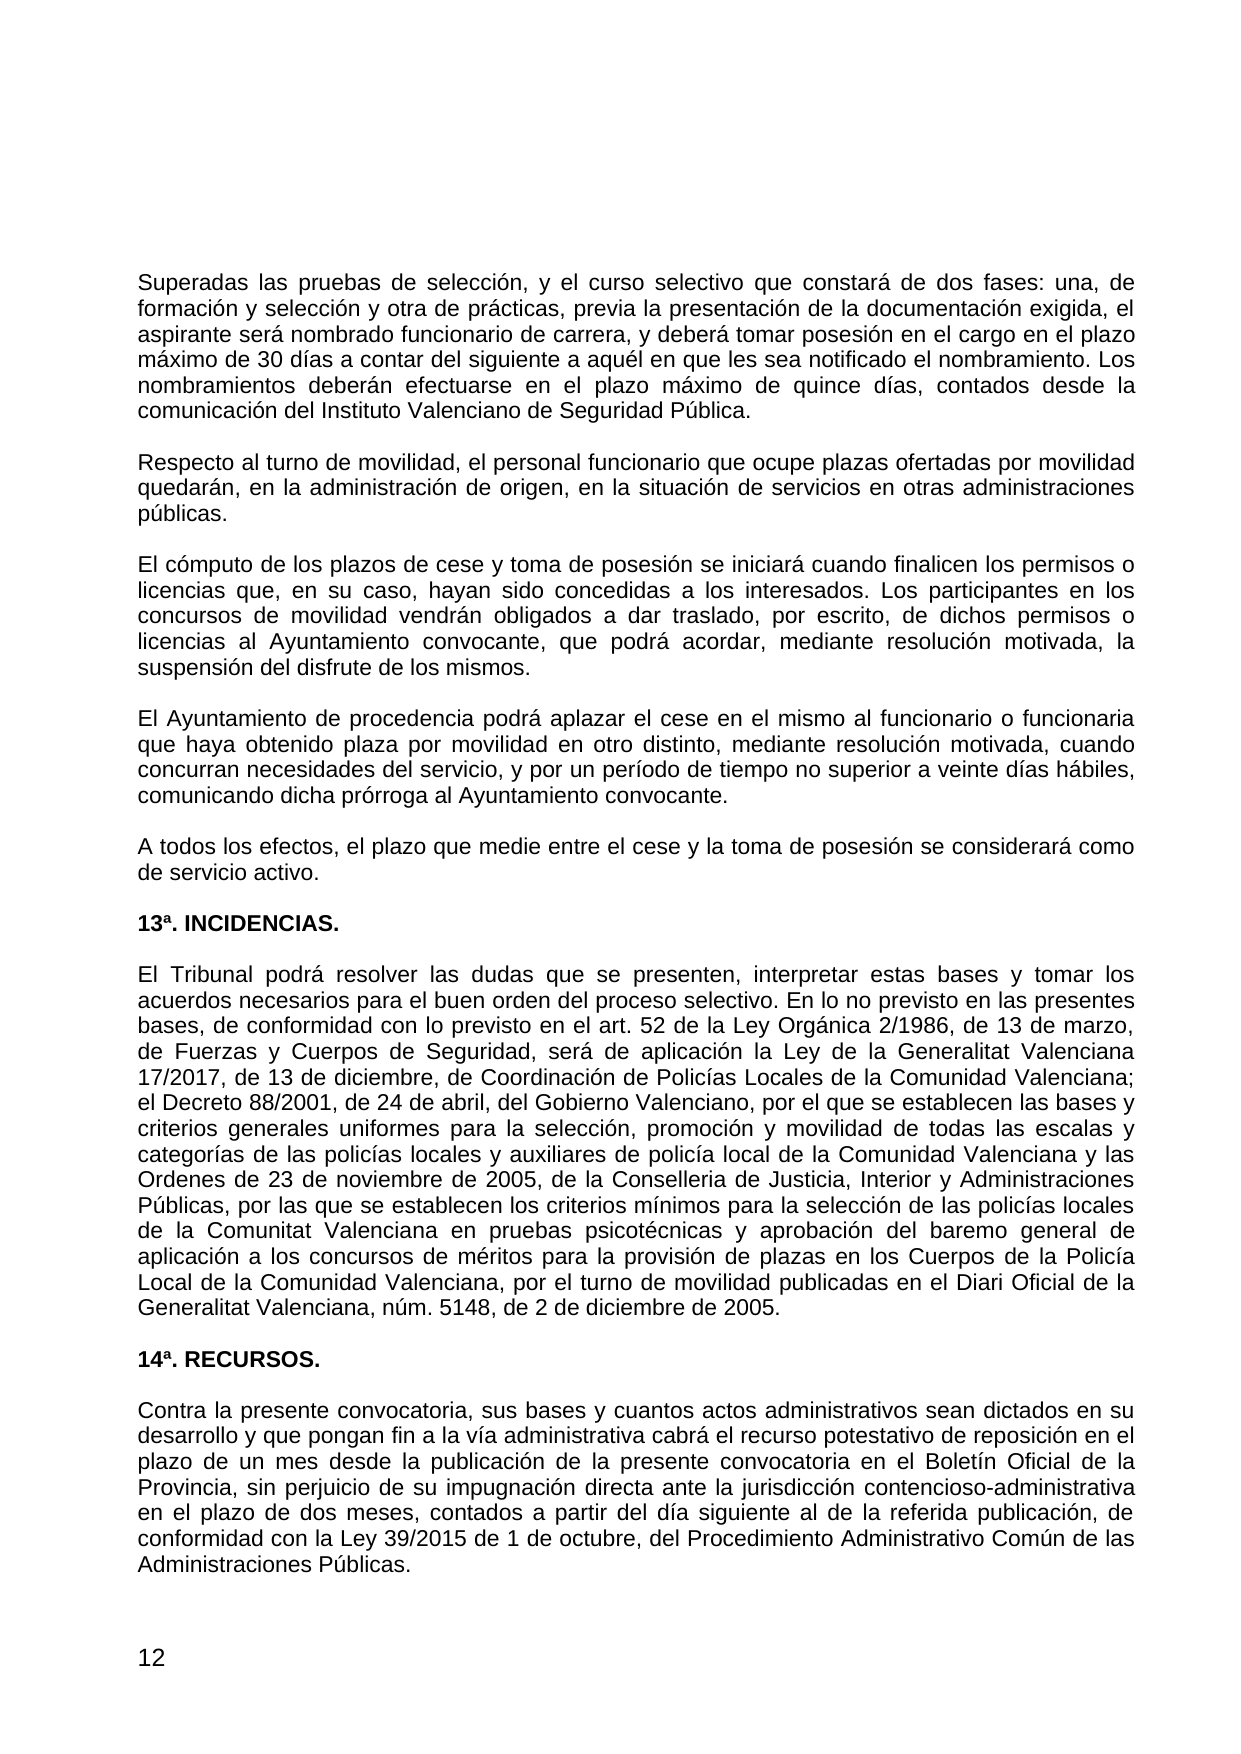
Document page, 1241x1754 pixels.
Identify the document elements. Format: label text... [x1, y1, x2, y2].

text A todos los efectos, el plazo que medie entre el cese y la toma de posesión se considerará como de servicio activo. [137, 834, 1136, 885]
text El Ayuntamiento de procedencia podrá aplazar el cese en el mismo al funcionario o funcionaria que haya obtenido plaza por movilidad en otro distinto, mediante resolución motivada, cuando concurran necesidades del servicio, y por un período de tiempo no superior a veinte días hábiles, comunicando dicha prórroga al Ayuntamiento convocante. [137, 706, 1136, 808]
text El Tribunal podrá resolver las dudas que se presenten, interpretar estas bases y tomar los acuerdos necesarios para el buen orden del proceso selectivo. En lo no previsto en las presentes bases, de conformidad con lo previsto en el art. 52 de la Ley Orgánica 2/1986, de 13 de marzo, de Fuerzas y Cuerpos de Seguridad, será de aplicación la Ley de la Generalitat Valenciana 17/2017, de 13 de diciembre, de Coordinación de Policías Locales de la Comunidad Valenciana; el Decreto 88/2001, de 24 de abril, del Gobierno Valenciano, por el que se establecen las bases y criterios generales uniformes para la selección, promoción y movilidad de todas las escalas y categorías de las policías locales y auxiliares de policía local de la Comunidad Valenciana y las Ordenes de 23 de noviembre de 2005, de la Conselleria de Justicia, Interior y Administraciones Públicas, por las que se establecen los criterios mínimos para la selección de las policías locales de la Comunitat Valenciana en pruebas psicotécnicas y aprobación del baremo general de aplicación a los concursos de méritos para la provisión de plazas en los Cuerpos de la Policía Local de la Comunidad Valenciana, por el turno de movilidad publicadas en el Diari Oficial de la Generalitat Valenciana, núm. 5148, de 2 de diciembre de 2005. [137, 962, 1136, 1321]
text El cómputo de los plazos de cese y toma de posesión se iniciará cuando finalicen los permisos o licencias que, en su caso, hayan sido concedidas a los interesados. Los participantes en los concursos de movilidad vendrán obligados a dar traslado, por escrito, de dichos permisos o licencias al Ayuntamiento convocante, que podrá acordar, mediante resolución motivada, la suspensión del disfrute de los mismos. [137, 552, 1136, 680]
text Contra la presente convocatoria, sus bases y cuantos actos administrativos sean dictados en su desarrollo y que pongan fin a la vía administrativa cabrá el recurso potestativo de reposición en el plazo de un mes desde la publicación de la presente convocatoria en el Boletín Oficial de la Provincia, sin perjuicio de su impugnación directa ante la jurisdicción contencioso-administrativa en el plazo de dos meses, contados a partir del día siguiente al de la referida publicación, de conformidad con la Ley 39/2015 de 1 de octubre, del Procedimiento Administrativo Común de las Administraciones Públicas. [137, 1398, 1136, 1577]
text Respecto al turno de movilidad, el personal funcionario que ocupe plazas ofertadas por movilidad quedarán, en la administración de origen, en la situación de servicios en otras administraciones públicas. [137, 449, 1136, 526]
text 14ª. RECURSOS. [137, 1346, 1136, 1372]
text Superadas las pruebas de selección, y el curso selectivo que constará de dos fases: una, de formación y selección y otra de prácticas, previa la presentación de la documentación exigida, el aspirante será nombrado funcionario de carrera, y deberá tomar posesión en el cargo en el plazo máximo de 30 días a contar del siguiente a aquél en que les sea notificado el nombramiento. Los nombramientos deberán efectuarse en el plazo máximo de quince días, contados desde la comunicación del Instituto Valenciano de Seguridad Pública. [137, 270, 1136, 424]
text 13ª. INCIDENCIAS. [137, 911, 1136, 936]
